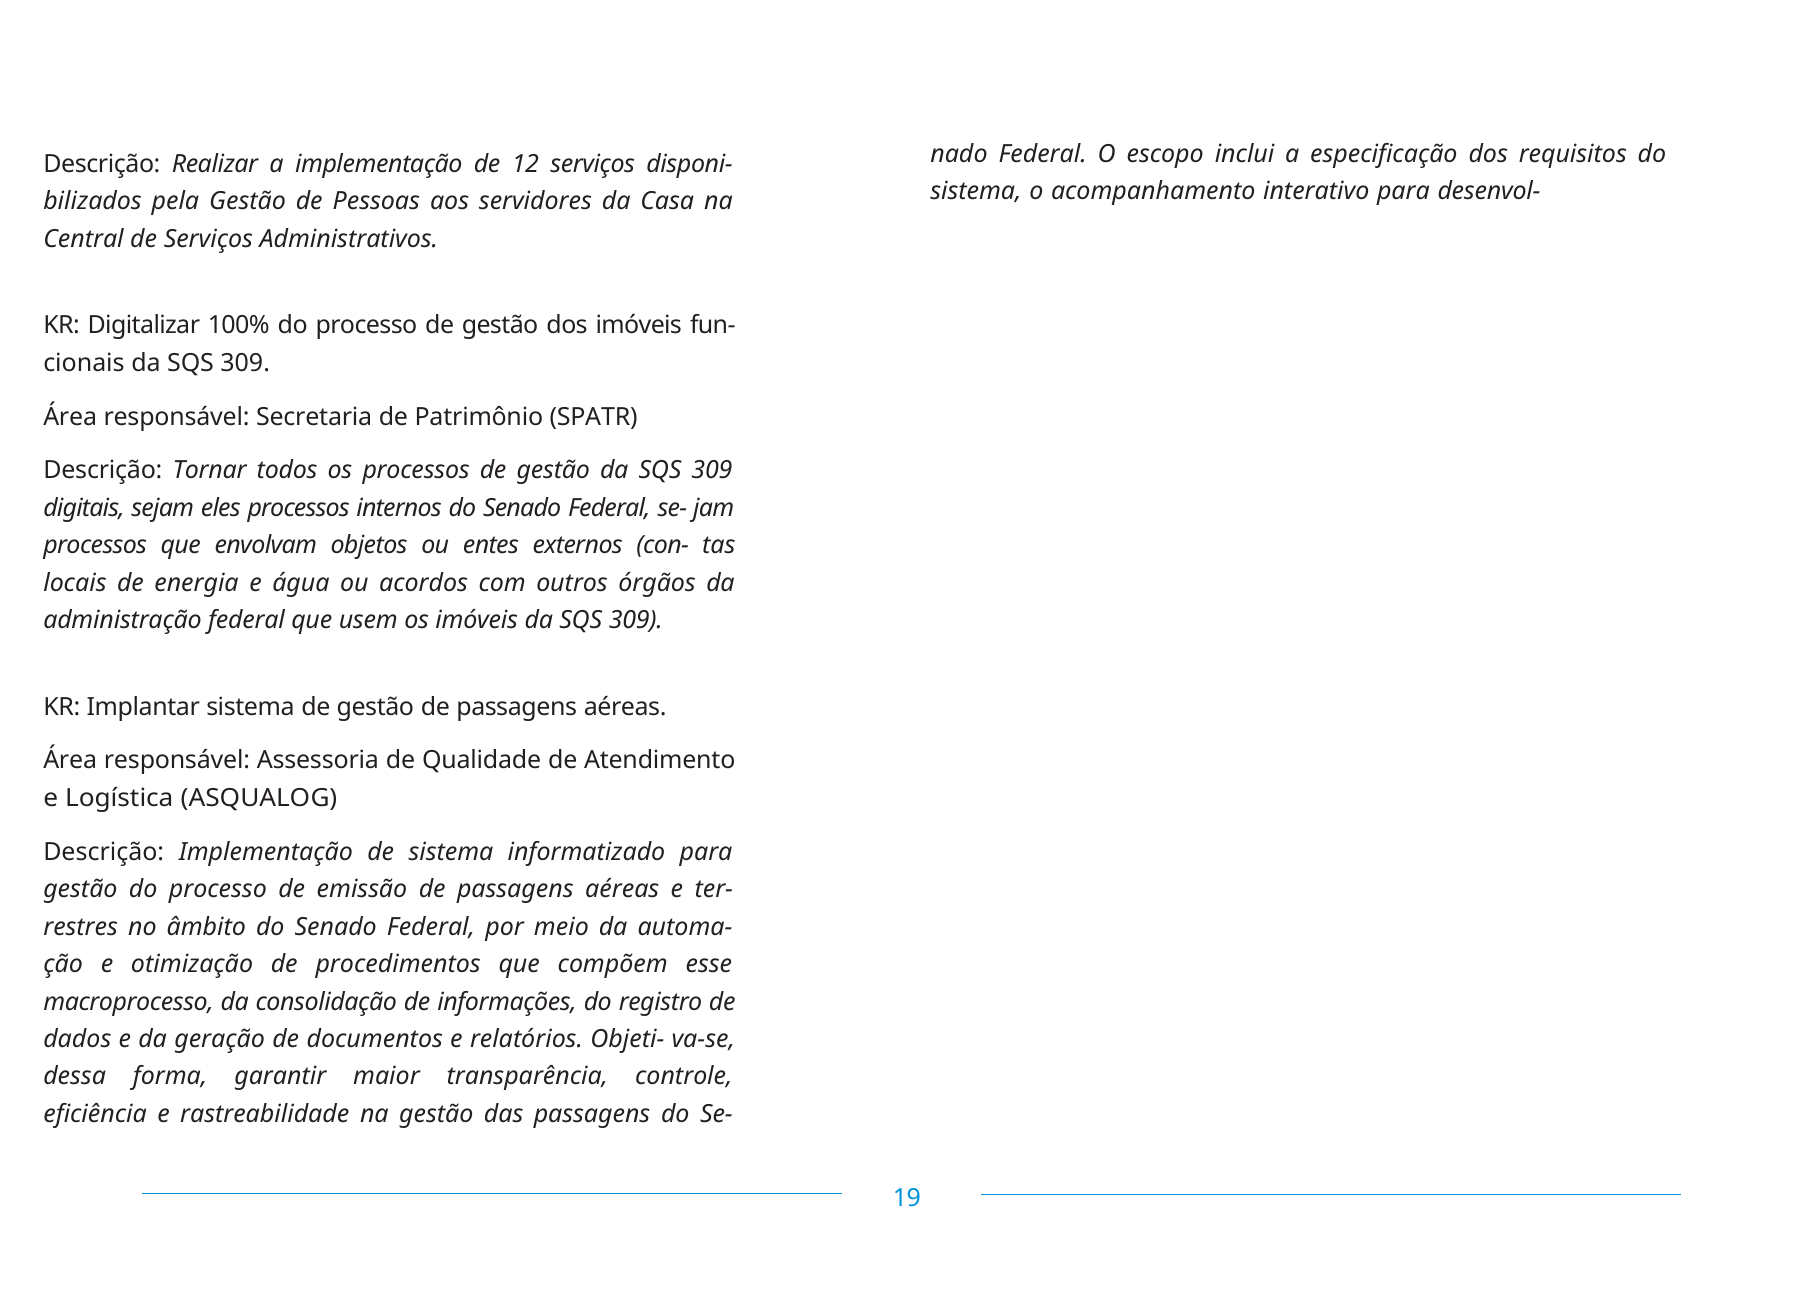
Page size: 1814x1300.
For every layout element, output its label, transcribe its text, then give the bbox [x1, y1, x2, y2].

text Descrição: Tornar todos os processos de gestão da SQS 309 digitais, sejam eles processos internos do Senado Federal, se- jam processos que envolvam objetos ou entes externos (con- tas locais de energia e água ou acordos com outros órgãos da administração federal que usem os imóveis da SQS 309). [43, 452, 736, 636]
text Área responsável: Secretaria de Patrimônio (SPATR) [43, 398, 883, 432]
text KR: Digitalizar 100% do processo de gestão dos imóveis fun- cionais da SQS 309. [43, 307, 736, 379]
text KR: Implantar sistema de gestão de passagens aéreas. [43, 688, 883, 723]
text Descrição: Implementação de sistema informatizado para gestão do processo de emissão de passagens aéreas e ter- restres no âmbito do Senado Federal, por meio da automa- ção e otimização de procedimentos que compõem esse macroprocesso, da consolidação de informações, do registro de dados e da geração de documentos e relatórios. Objeti- va-se, dessa forma, garantir maior transparência, controle, eficiência e rastreabilidade na gestão das passagens do Se- [43, 833, 736, 1129]
text nado Federal. O escopo inclui a especificação dos requisitos do sistema, o acompanhamento interativo para desenvol- [930, 135, 1666, 207]
text Descrição: Realizar a implementação de 12 serviços disponi- bilizados pela Gestão de Pessoas aos servidores da Casa na Central de Serviços Administrativos. [43, 145, 736, 254]
text Área responsável: Assessoria de Qualidade de Atendimento e Logística (ASQUALOG) [43, 742, 736, 814]
